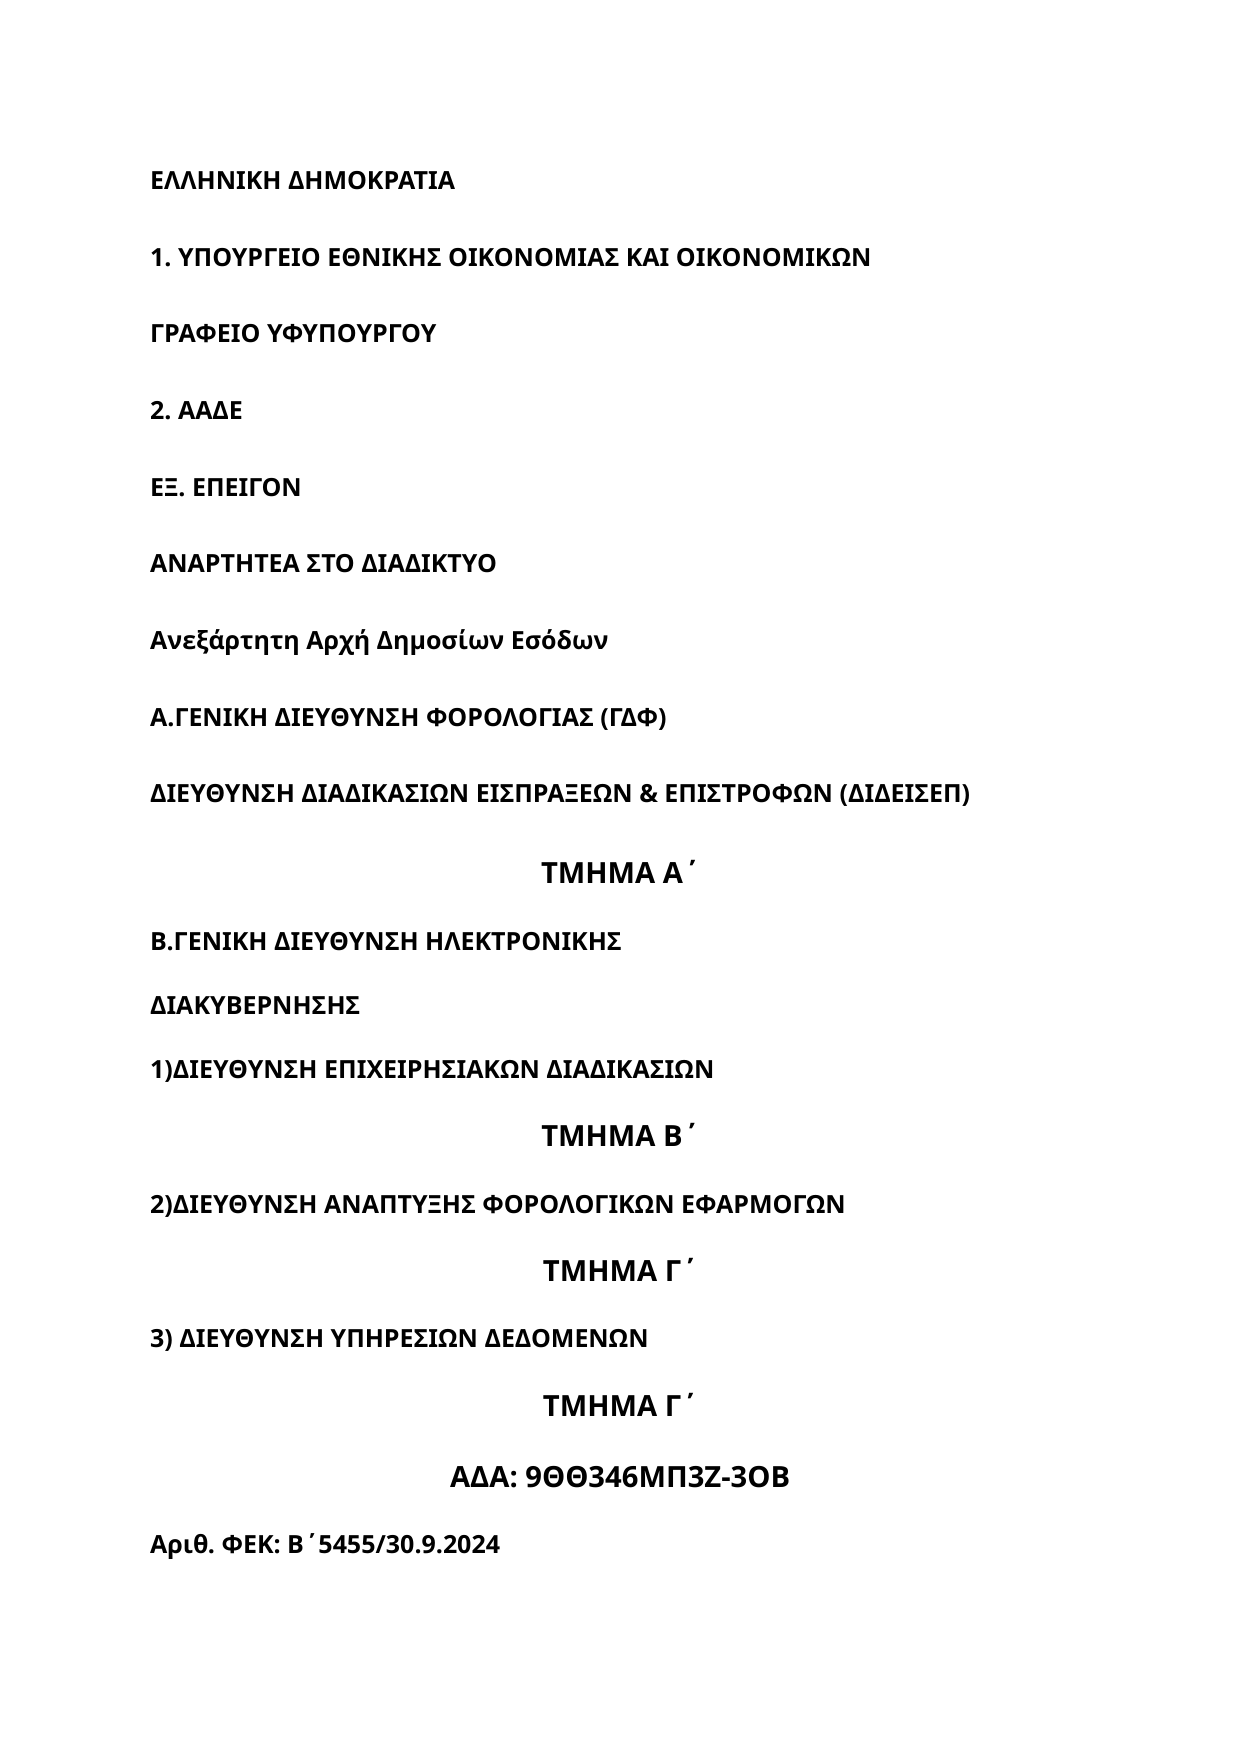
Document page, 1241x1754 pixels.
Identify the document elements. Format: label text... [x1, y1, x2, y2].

title ΕΞ. ΕΠΕΙΓΟΝ [150, 469, 1090, 503]
title Α.ΓΕΝΙΚΗ ΔΙΕΥΘΥΝΣΗ ΦΟΡΟΛΟΓΙΑΣ (ΓΔΦ) [150, 699, 1090, 733]
title ΕΛΛΗΝΙΚΗ ΔΗΜΟΚΡΑΤΙΑ [150, 162, 1090, 197]
text 2)ΔΙΕΥΘΥΝΣΗ ΑΝΑΠΤΥΞΗΣ ΦΟΡΟΛΟΓΙΚΩΝ ΕΦΑΡΜΟΓΩΝ [150, 1186, 1090, 1220]
title 1. ΥΠΟΥΡΓΕΙΟ ΕΘΝΙΚΗΣ ΟΙΚΟΝΟΜΙΑΣ ΚΑΙ ΟΙΚΟΝΟΜΙΚΩΝ [150, 239, 1090, 273]
title Ανεξάρτητη Αρχή Δημοσίων Εσόδων [150, 622, 1090, 657]
text Αριθ. ΦΕΚ: Β΄5455/30.9.2024 [150, 1526, 1090, 1561]
title ΓΡΑΦΕΙΟ ΥΦΥΠOΥΡΓΟΥ [150, 316, 1090, 350]
subtitle ΤΜΗΜΑ Γ΄ [150, 1250, 1090, 1290]
subtitle ΤΜΗΜΑ Β΄ [150, 1116, 1090, 1155]
title 2. ΑΑΔΕ [150, 392, 1090, 427]
text 1)ΔΙΕΥΘΥΝΣΗ ΕΠΙΧΕΙΡΗΣΙΑΚΩΝ ΔΙΑΔΙΚΑΣΙΩΝ [150, 1051, 1090, 1086]
subtitle ΑΔΑ: 9ΘΘ346ΜΠ3Ζ-3ΟΒ [150, 1456, 1090, 1496]
subtitle ΤΜΗΜΑ Γ΄ [150, 1385, 1090, 1425]
text Β.ΓΕΝΙΚΗ ΔΙΕΥΘΥΝΣΗ ΗΛΕΚΤΡΟΝΙΚΗΣ [150, 923, 1090, 957]
text 3) ΔΙΕΥΘΥΝΣΗ ΥΠΗΡΕΣΙΩΝ ΔΕΔΟΜΕΝΩΝ [150, 1321, 1090, 1355]
title ΑΝΑΡΤΗΤΕΑ ΣΤΟ ΔΙΑΔΙΚΤΥΟ [150, 546, 1090, 580]
subtitle ΤΜΗΜΑ Α΄ [150, 852, 1090, 892]
text ΔΙΑΚΥΒΕΡΝΗΣΗΣ [150, 987, 1090, 1021]
title ΔΙΕΥΘΥΝΣΗ ΔΙΑΔΙΚΑΣΙΩΝ ΕΙΣΠΡΑΞΕΩΝ & ΕΠΙΣΤΡΟΦΩΝ (ΔΙΔΕΙΣΕΠ) [150, 776, 1090, 810]
